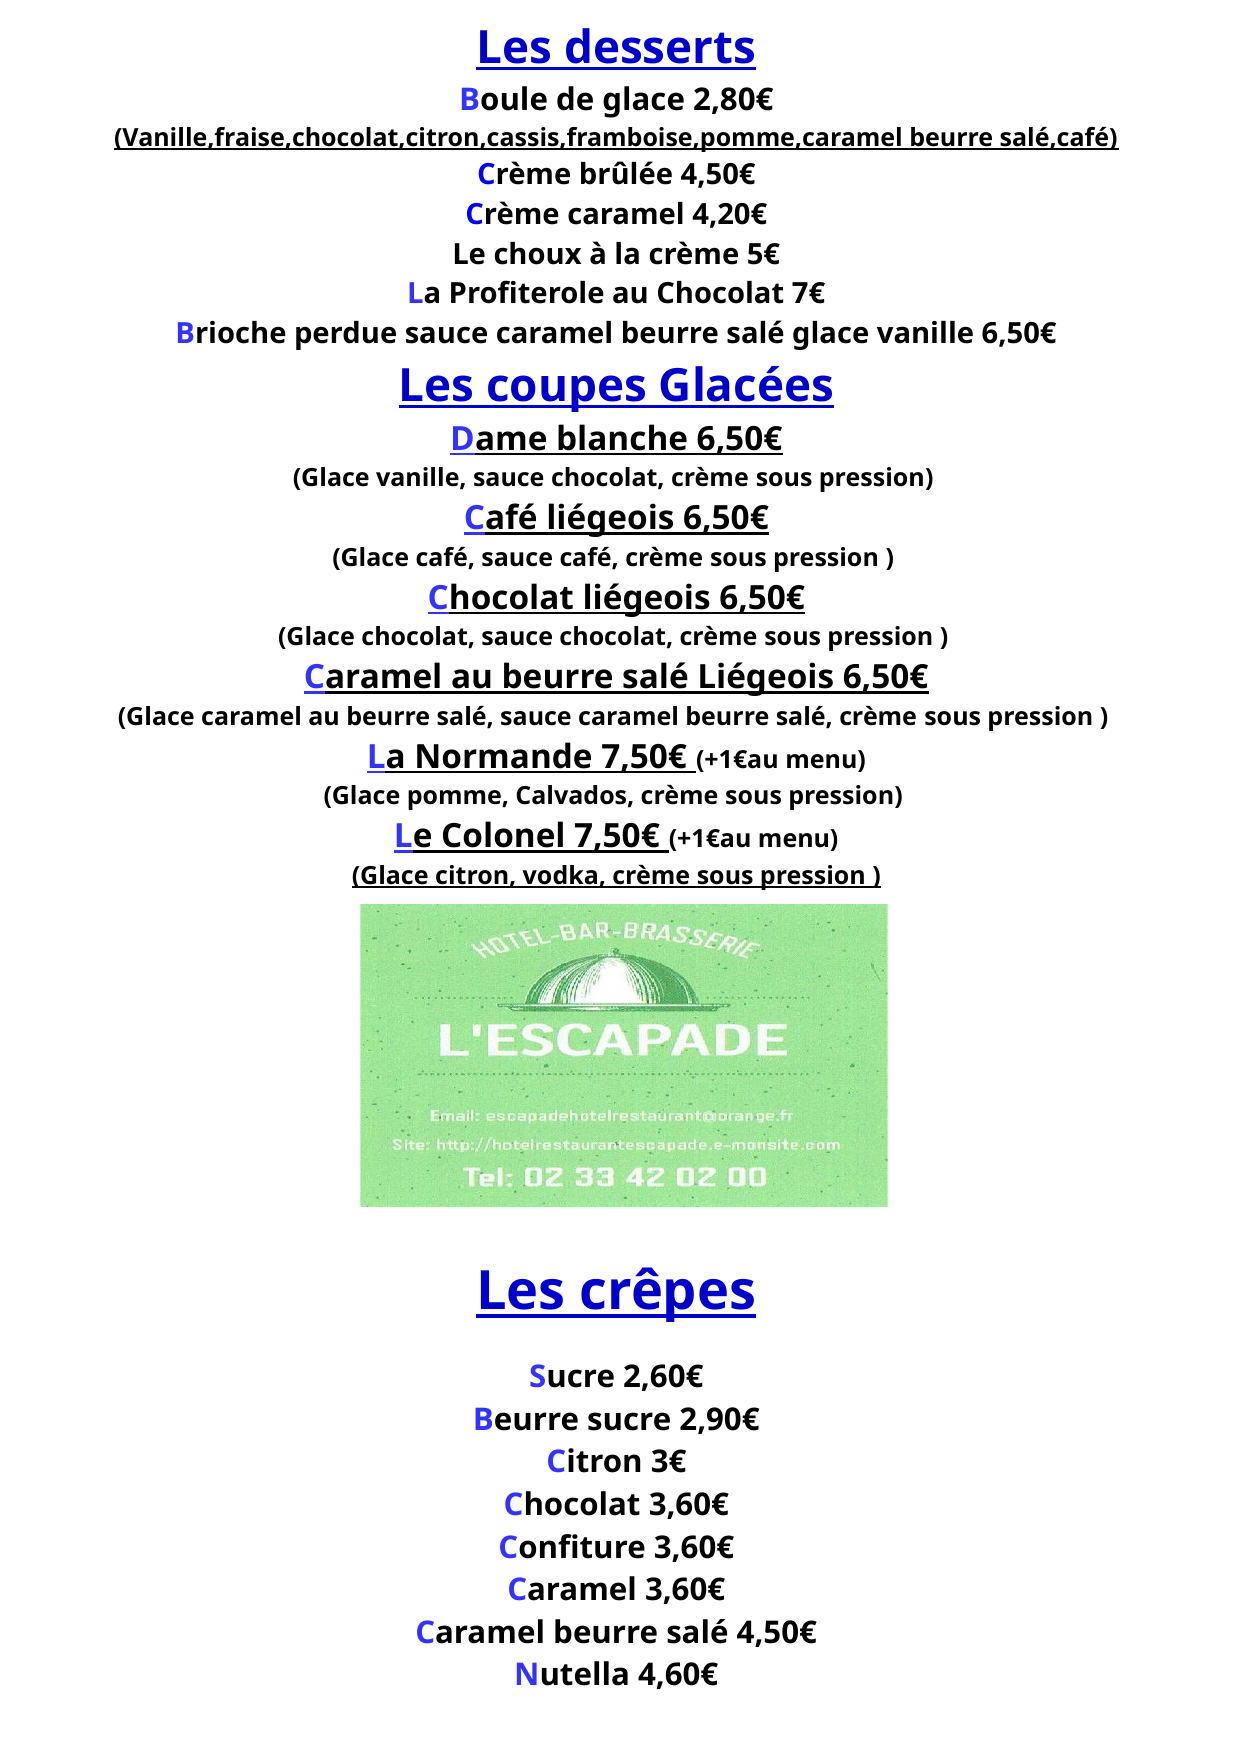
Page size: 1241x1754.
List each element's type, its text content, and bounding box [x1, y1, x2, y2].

text (Vanille,fraise,chocolat,citron,cassis,framboise,pomme,caramel beurre salé,café) [29, 119, 1203, 154]
text Le choux à la crème 5€ [29, 233, 1203, 273]
text Boule de glace 2,80€ [29, 77, 1203, 119]
text (Glace chocolat, sauce chocolat, crème sous pression ) [29, 619, 1203, 653]
text Citron 3€ [29, 1439, 1203, 1482]
text Crème caramel 4,20€ [29, 193, 1203, 233]
text Dame blanche 6,50€ [29, 414, 1203, 460]
text Confiture 3,60€ [29, 1524, 1203, 1567]
text (Glace pomme, Calvados, crème sous pression) [29, 778, 1203, 812]
text Caramel beurre salé 4,50€ [29, 1610, 1203, 1652]
text Caramel 3,60€ [29, 1567, 1203, 1610]
text (Glace citron, vodka, crème sous pression ) [29, 857, 1203, 891]
text Le Colonel 7,50€ (+1€au menu) [29, 812, 1203, 857]
text Chocolat liégeois 6,50€ [29, 573, 1203, 619]
text Crème brûlée 4,50€ [29, 154, 1203, 193]
text Chocolat 3,60€ [29, 1482, 1203, 1524]
text Les coupes Glacées [29, 352, 1203, 414]
text (Glace vanille, sauce chocolat, crème sous pression) [29, 460, 1203, 494]
text Brioche perdue sauce caramel beurre salé glace vanille 6,50€ [29, 312, 1203, 352]
text Beurre sucre 2,90€ [29, 1397, 1203, 1439]
text Nutella 4,60€ [29, 1652, 1203, 1695]
text (Glace café, sauce café, crème sous pression ) [29, 539, 1203, 573]
text (Glace caramel au beurre salé, sauce caramel beurre salé, crème sous pression ) [29, 698, 1203, 732]
text Caramel au beurre salé Liégeois 6,50€ [29, 653, 1203, 698]
text La Normande 7,50€ (+1€au menu) [29, 732, 1203, 778]
text Les desserts [29, 14, 1203, 77]
text Sucre 2,60€ [29, 1354, 1203, 1397]
text Les crêpes [29, 1252, 1203, 1325]
text La Profiterole au Chocolat 7€ [29, 273, 1203, 312]
picture [360, 904, 888, 1207]
text Café liégeois 6,50€ [29, 494, 1203, 539]
